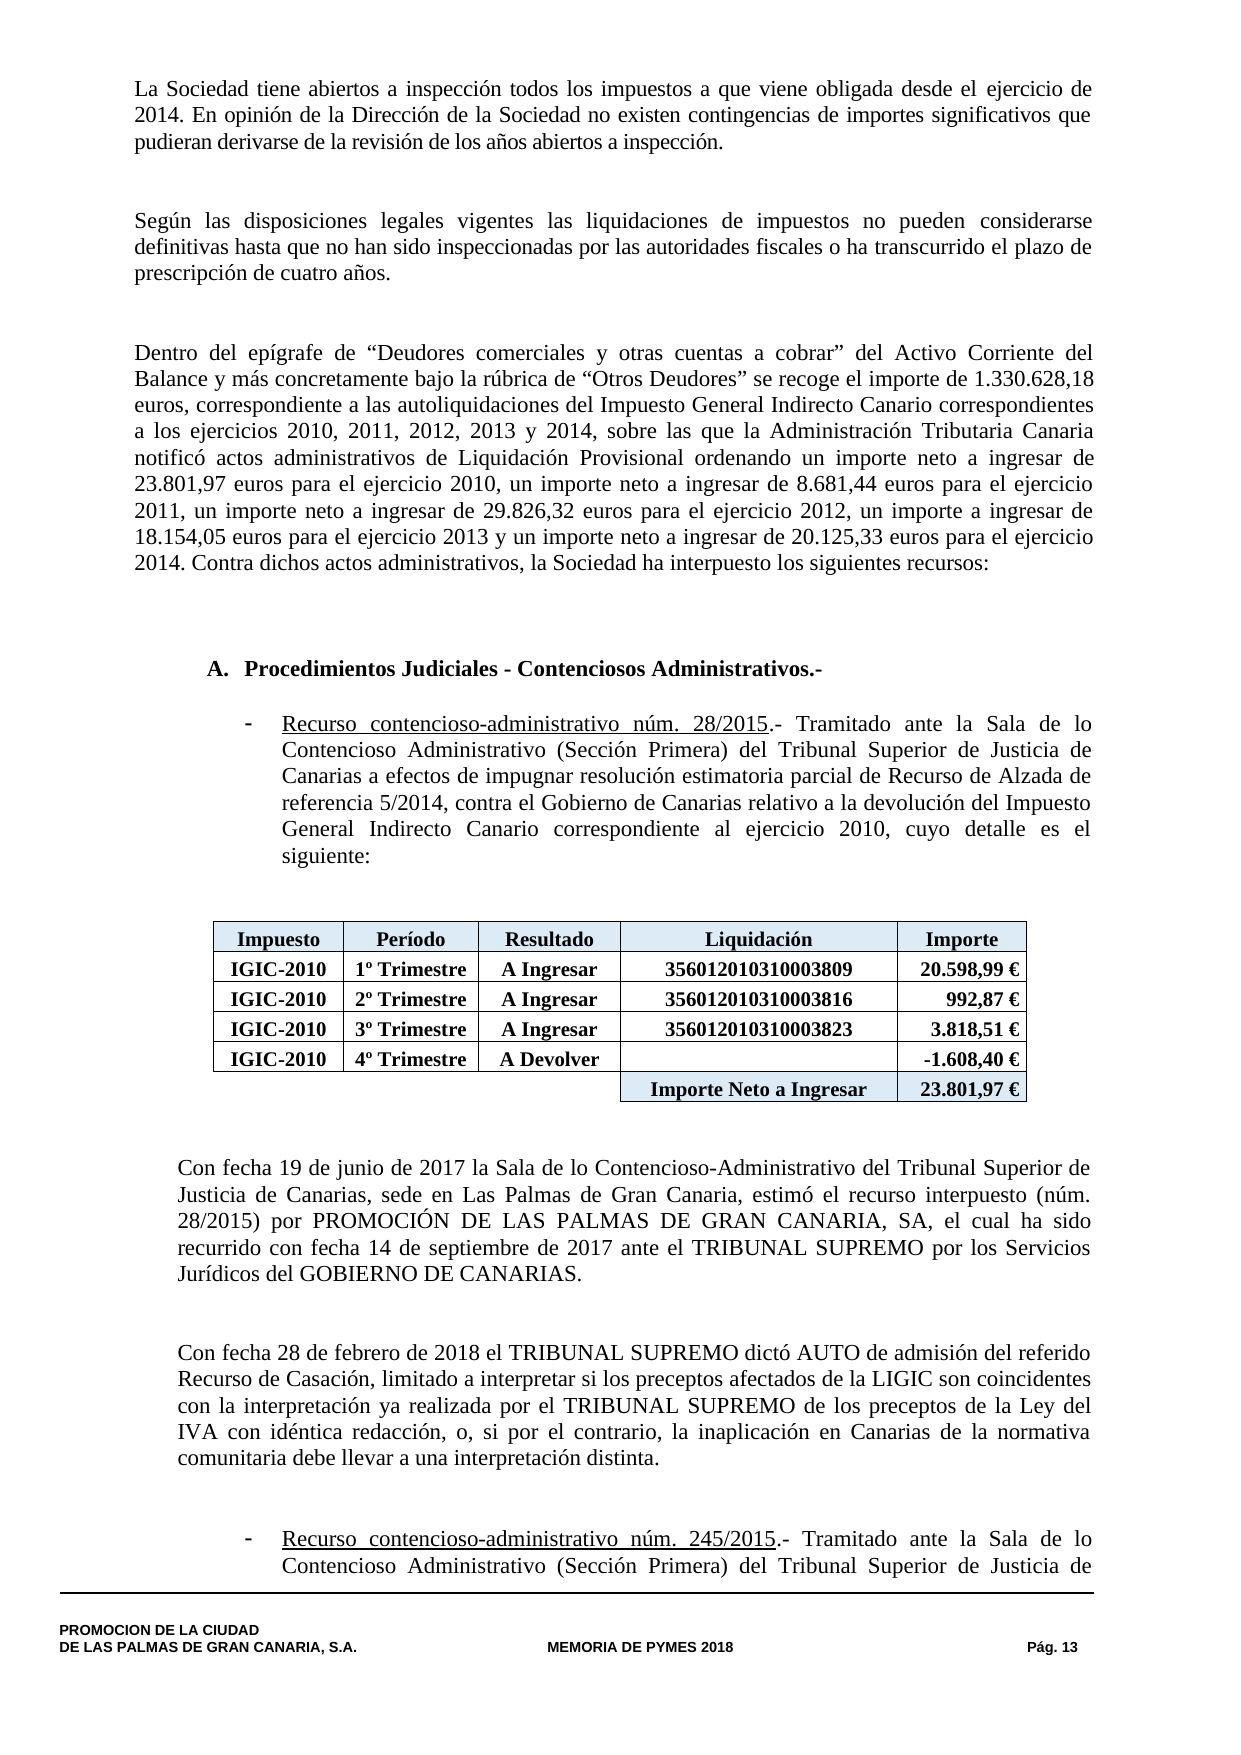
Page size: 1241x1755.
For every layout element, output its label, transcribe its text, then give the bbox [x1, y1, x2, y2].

table_cell [343, 1072, 478, 1101]
table_cell [621, 1042, 897, 1071]
table_cell 3º Trimestre [344, 1012, 478, 1041]
text Con fecha 28 de febrero de 2018 el TRIBUNAL SUPREMO dictó AUTO de admisión del referido Recurso de Casación, limitado a interpretar si los preceptos afectados de la LIGIC son coincidentes con la interpretación ya realizada por el TRIBUNAL SUPREMO de los preceptos de la Ley del IVA con idéntica redacción, o, si por el contrario, la inaplicación en Canarias de la normativa comunitaria debe llevar a una interpretación distinta. [177, 1339, 1093, 1471]
list Procedimientos Judiciales - Contenciosos Administrativos.- [133, 655, 1093, 681]
table_cell 1º Trimestre [344, 952, 478, 981]
table_cell IGIC-2010 [214, 1042, 343, 1071]
table_cell A Ingresar [479, 1012, 620, 1041]
table_header Período [344, 922, 478, 951]
table_cell 2º Trimestre [344, 982, 478, 1011]
table_cell A Devolver [479, 1042, 620, 1071]
text Según las disposiciones legales vigentes las liquidaciones de impuestos no pueden considerarse definitivas hasta que no han sido inspeccionadas por las autoridades fiscales o ha transcurrido el plazo de prescripción de cuatro años. [134, 207, 1092, 286]
table_cell -1.608,40 € [898, 1042, 1026, 1071]
table_cell [479, 1072, 620, 1101]
table_cell 20.598,99 € [898, 952, 1026, 981]
table_cell Importe Neto a Ingresar [621, 1072, 897, 1101]
table_cell A Ingresar [479, 982, 620, 1011]
table_header Liquidación [621, 922, 897, 951]
table_cell 356012010310003816 [621, 982, 897, 1011]
text Dentro del epígrafe de “Deudores comerciales y otras cuentas a cobrar” del Activo Corriente del Balance y más concretamente bajo la rúbrica de “Otros Deudores” se recoge el importe de 1.330.628,18 euros, correspondiente a las autoliquidaciones del Impuesto General Indirecto Canario correspondientes a los ejercicios 2010, 2011, 2012, 2013 y 2014, sobre las que la Administración Tributaria Canaria notificó actos administrativos de Liquidación Provisional ordenando un importe neto a ingresar de 23.801,97 euros para el ejercicio 2010, un importe neto a ingresar de 8.681,44 euros para el ejercicio 2011, un importe neto a ingresar de 29.826,32 euros para el ejercicio 2012, un importe a ingresar de 18.154,05 euros para el ejercicio 2013 y un importe neto a ingresar de 20.125,33 euros para el ejercicio 2014. Contra dichos actos administrativos, la Sociedad ha interpuesto los siguientes recursos: [134, 338, 1095, 576]
table_cell 356012010310003823 [621, 1012, 897, 1041]
table_cell 356012010310003809 [621, 952, 897, 981]
list Recurso contencioso-administrativo núm. 245/2015.- Tramitado ante la Sala de lo Contencioso Administrativo (Sección Primera) del Tribunal Superior de Justicia de [244, 1523, 1093, 1578]
table_cell 23.801,97 € [898, 1072, 1026, 1101]
table_header Resultado [479, 922, 620, 951]
table_cell IGIC-2010 [214, 952, 343, 981]
list Recurso contencioso-administrativo núm. 28/2015.- Tramitado ante la Sala de lo Contencioso Administrativo (Sección Primera) del Tribunal Superior de Justicia de Canarias a efectos de impugnar resolución estimatoria parcial de Recurso de Alzada de referencia 5/2014, contra el Gobierno de Canarias relativo a la devolución del Impuesto General Indirecto Canario correspondiente al ejercicio 2010, cuyo detalle es el siguiente: [244, 707, 1093, 868]
table_cell 3.818,51 € [898, 1012, 1026, 1041]
table_cell [214, 1072, 343, 1101]
text Con fecha 19 de junio de 2017 la Sala de lo Contencioso-Administrativo del Tribunal Superior de Justicia de Canarias, sede en Las Palmas de Gran Canaria, estimó el recurso interpuesto (núm. 28/2015) por PROMOCIÓN DE LAS PALMAS DE GRAN CANARIA, SA, el cual ha sido recurrido con fecha 14 de septiembre de 2017 ante el TRIBUNAL SUPREMO por los Servicios Jurídicos del GOBIERNO DE CANARIAS. [177, 1154, 1093, 1286]
table_cell 992,87 € [898, 982, 1026, 1011]
table_cell IGIC-2010 [214, 1012, 343, 1041]
table_header Importe [898, 922, 1026, 951]
text La Sociedad tiene abiertos a inspección todos los impuestos a que viene obligada desde el ejercicio de 2014. En opinión de la Dirección de la Sociedad no existen contingencias de importes significativos que pudieran derivarse de la revisión de los años abiertos a inspección. [134, 75, 1092, 154]
table_cell 4º Trimestre [344, 1042, 478, 1071]
table_cell IGIC-2010 [214, 982, 343, 1011]
table_header Impuesto [214, 922, 343, 951]
table_cell A Ingresar [479, 952, 620, 981]
